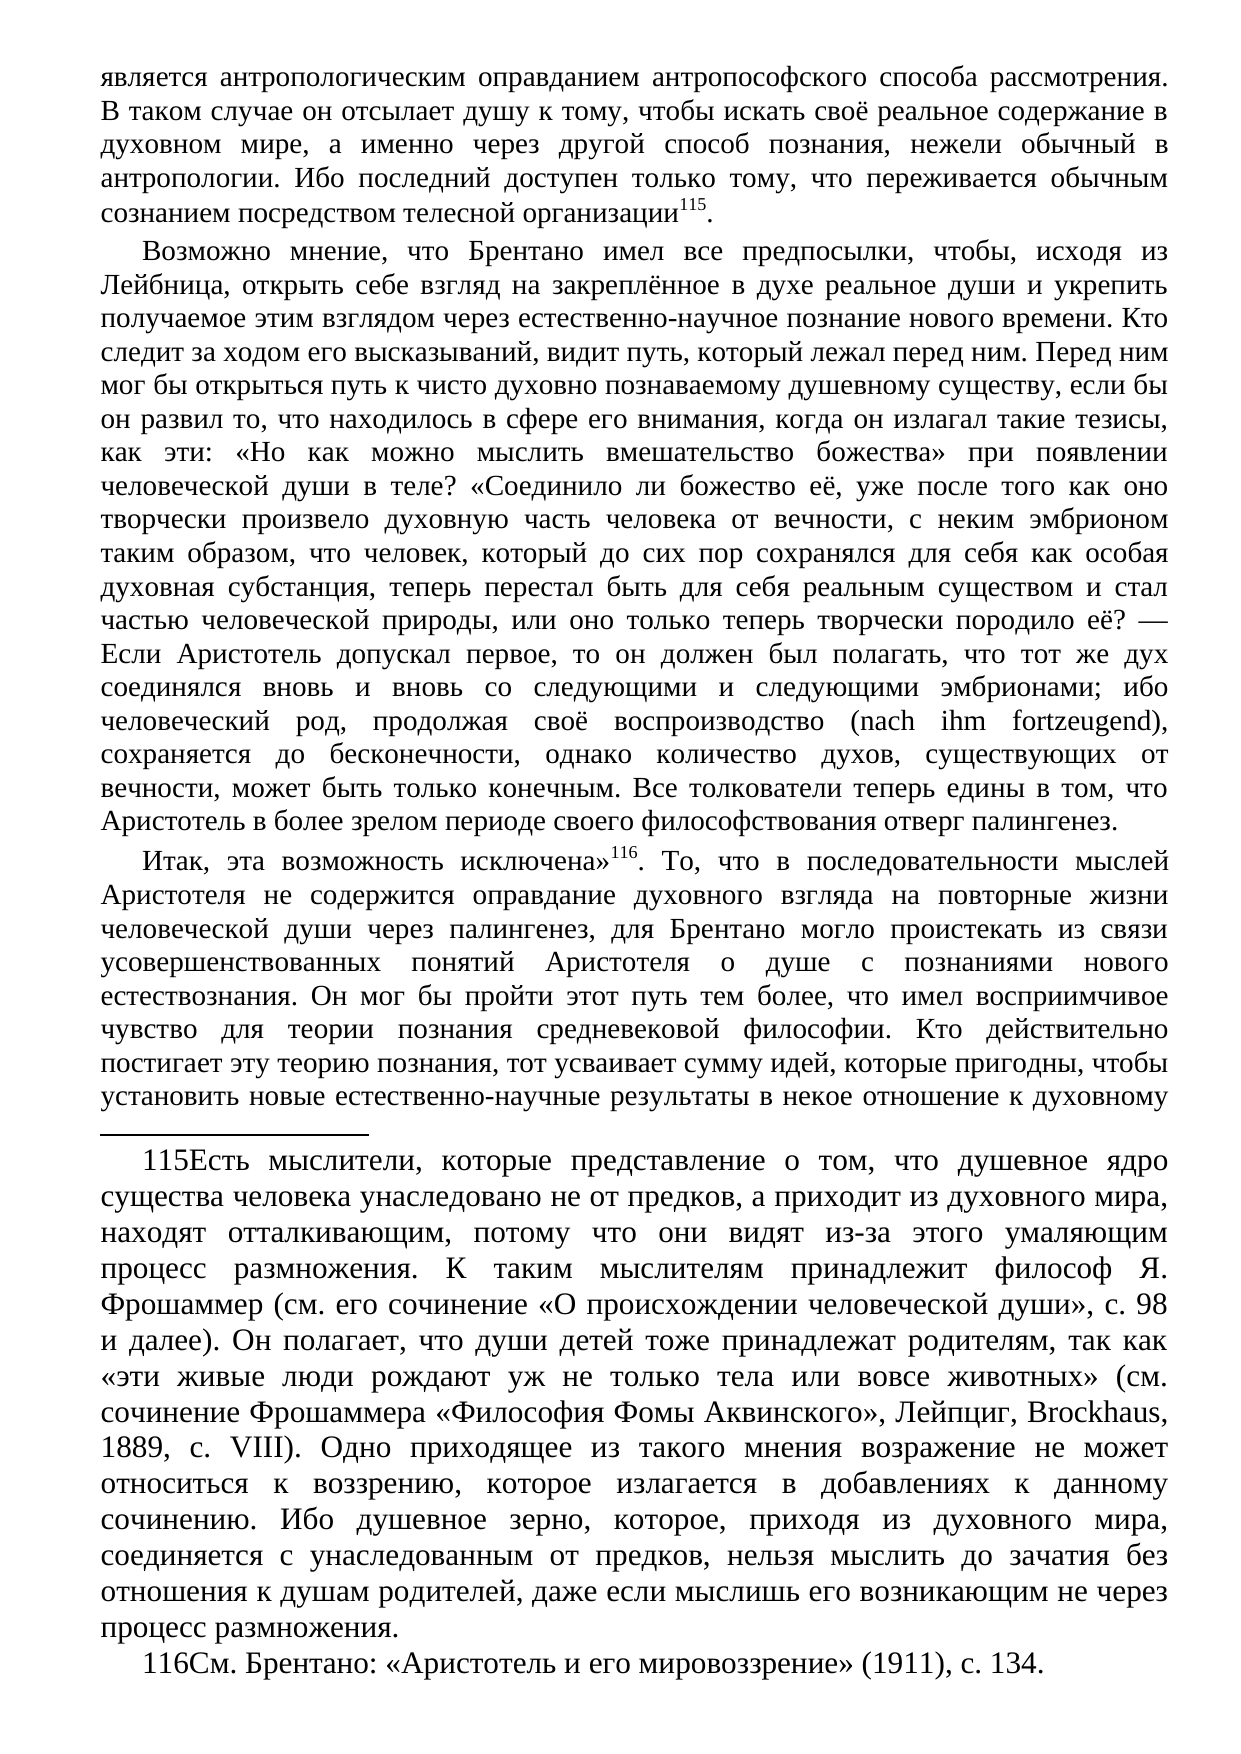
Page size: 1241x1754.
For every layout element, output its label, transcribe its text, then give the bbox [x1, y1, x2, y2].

text Есть мыслители, которые представление о том, что душевное ядро существа человека унаследовано не от предков, а приходит из духовного мира, находят отталкивающим, потому что они видят из-за этого умаляющим процесс размножения. К таким мыслителям принадлежит философ Я. Фрошаммер (см. его сочинение «О происхождении человеческой души», с. 98 и далее). Он полагает, что души детей тоже принадлежат родителям, так как «эти живые люди рождают уж не только тела или вовсе животных» (см. сочинение Фрошаммера «Философия Фомы Аквинского», Лейпциг, Brockhaus, 1889, с. VIII). Одно приходящее из такого мнения возражение не может относиться к воззрению, которое излагается в добавлениях к данному сочинению. Ибо душевное зерно, которое, приходя из духовного мира, соединяется с унаследованным от предков, нельзя мыслить до зачатия без отношения к душам родителей, даже если мыслишь его возникающим не через процесс размножения. [100, 1141, 1169, 1644]
text См. Брентано: «Аристотель и его мировоззрение» (1911), с. 134. [100, 1644, 1169, 1680]
text Итак, эта возможность исключена». То, что в последовательности мыслей Аристотеля не содержится оправдание духовного взгляда на повторные жизни человеческой души через палингенез, для Брентано могло проистекать из связи усовершенствованных понятий Аристотеля о душе с познаниями нового естествознания. Он мог бы пройти этот путь тем более, что имел восприимчивое чувство для теории познания средневековой философии. Кто действительно постигает эту теорию познания, тот усваивает сумму идей, которые пригодны, чтобы установить новые естественно-научные результаты в некое отношение к духовному [100, 841, 1169, 1112]
text Возможно мнение, что Брентано имел все предпосылки, чтобы, исходя из Лейбница, открыть себе взгляд на закреплённое в духе реальное души и укрепить получаемое этим взглядом через естественно-научное познание нового времени. Кто следит за ходом его высказываний, видит путь, который лежал перед ним. Перед ним мог бы открыться путь к чисто духовно познаваемому душевному существу, если бы он развил то, что находилось в сфере его внимания, когда он излагал такие тезисы, как эти: «Но как можно мыслить вмешательство божества» при появлении человеческой души в теле? «Соединило ли божество её, уже после того как оно творчески произвело духовную часть человека от вечности, с неким эмбрионом таким образом, что человек, который до сих пор сохранялся для себя как особая духовная субстанция, теперь перестал быть для себя реальным существом и стал частью человеческой природы, или оно только теперь творчески породило её? — Если Аристотель допускал первое, то он должен был полагать, что тот же дух соединялся вновь и вновь со следующими и следующими эмбрионами; ибо человеческий род, продолжая своё воспроизводство (nach ihm fortzeugend), сохраняется до бесконечности, однако количество духов, существующих от вечности, может быть только конечным. Все толкователи теперь едины в том, что Аристотель в более зрелом периоде своего философствования отверг палингенез. [100, 233, 1169, 837]
text является антропологическим оправданием антропософского способа рассмотрения. В таком случае он отсылает душу к тому, чтобы искать своё реальное содержание в духовном мире, а именно через другой способ познания, нежели обычный в антропологии. Ибо последний доступен только тому, что переживается обычным сознанием посредством телесной организации. [100, 59, 1169, 229]
